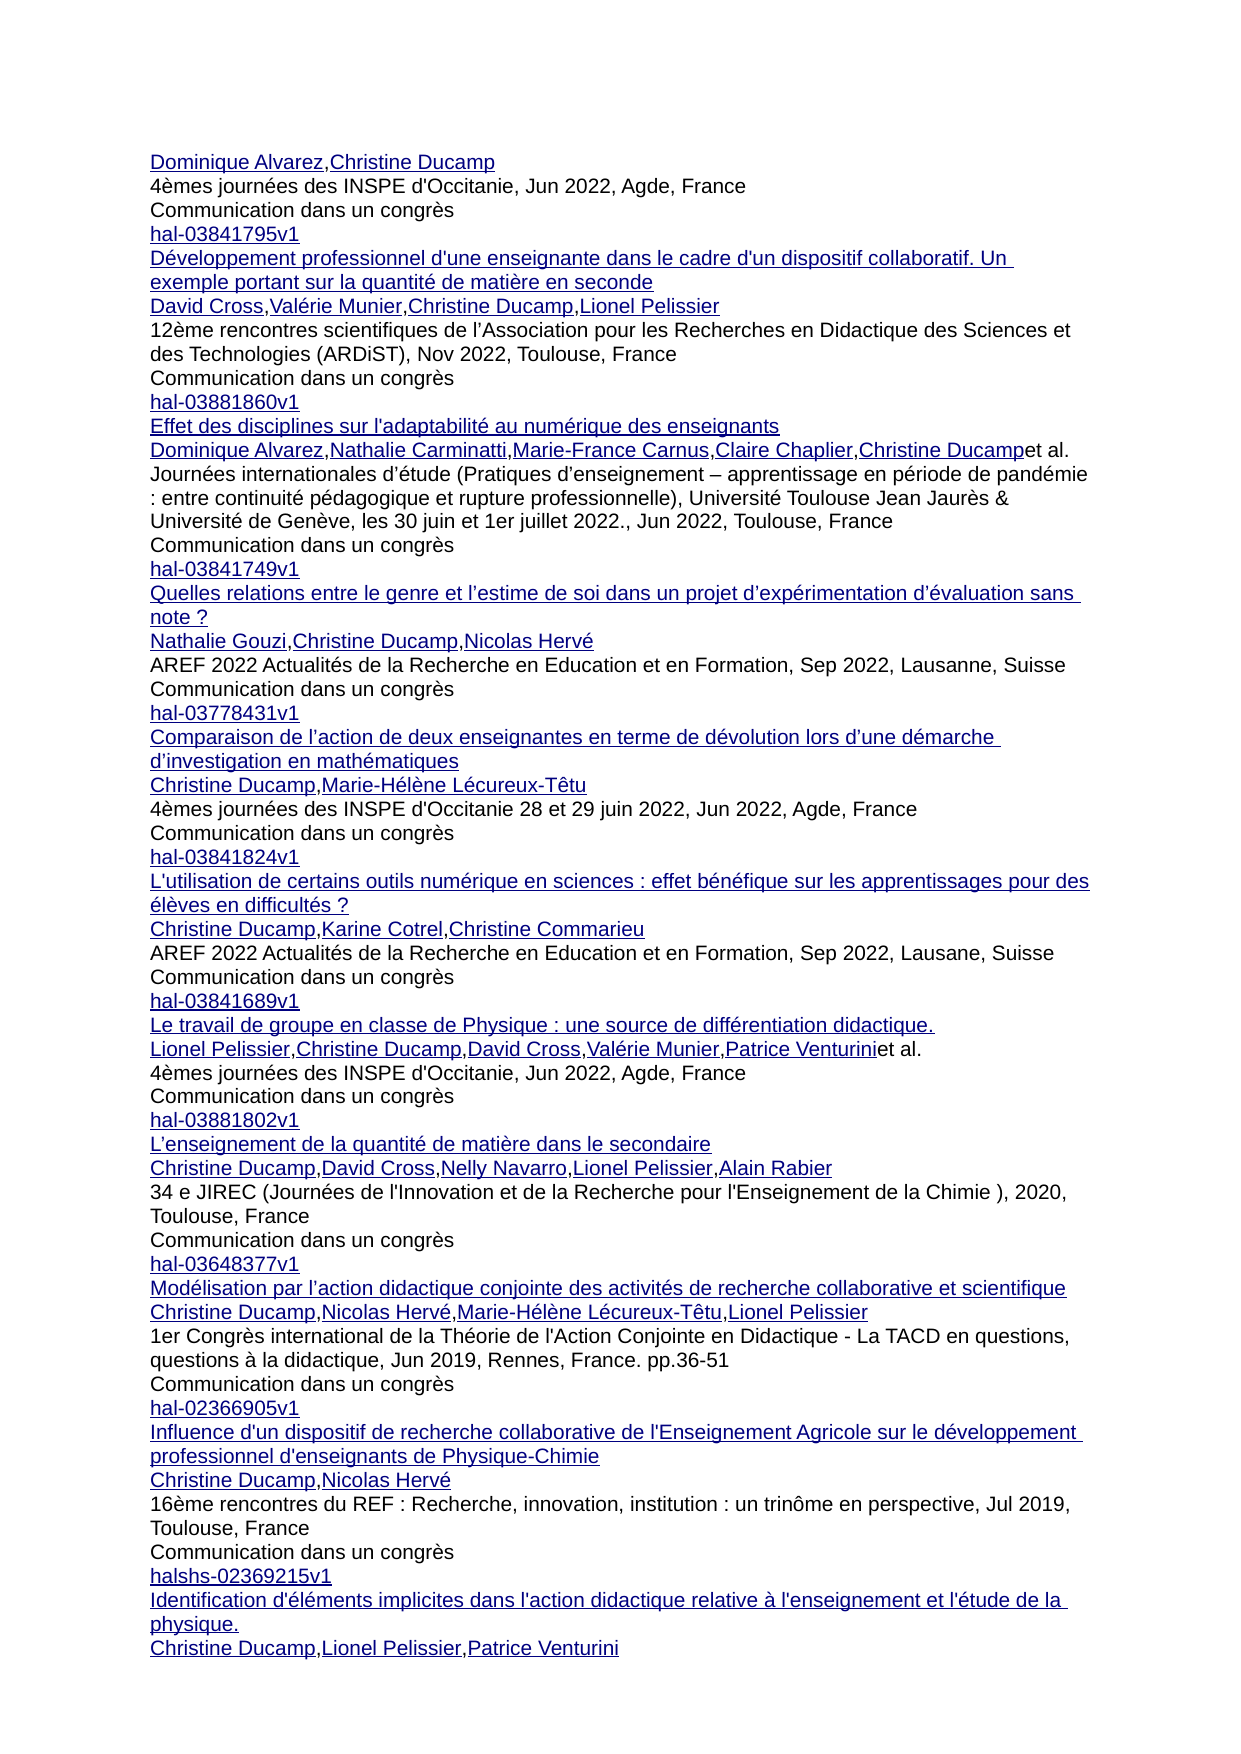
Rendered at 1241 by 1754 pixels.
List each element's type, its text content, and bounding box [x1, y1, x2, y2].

table_cell L'utilisation de certains outils numérique en sciences : effet bénéfique sur les apprentissages pour des [150, 869, 1090, 890]
table_cell Le travail de groupe en classe de Physique : une source de différentiation didactique. Lionel Pelissier,Christine Ducamp,David Cross,Valérie Munier,Patrice Venturiniet al. 4èmes journées des INSPE d'Occitanie, Jun 2022, Agde, France Communication dans un congrès hal-03881802v1 [150, 1013, 1090, 1132]
table_cell Comparaison de l’action de deux enseignantes en terme de dévolution lors d’une démarche d’investigation en mathématiques Christine Ducamp,Marie-Hélène Lécureux-Têtu 4èmes journées des INSPE d'Occitanie 28 et 29 juin 2022, Jun 2022, Agde, France Communication dans un congrès hal-03841824v1 [150, 725, 1090, 869]
table_cell Influence d'un dispositif de recherche collaborative de l'Enseignement Agricole sur le développement professionnel d'enseignants de Physique-Chimie Christine Ducamp,Nicolas Hervé 16ème rencontres du REF : Recherche, innovation, institution : un trinôme en perspective, Jul 2019, Toulouse, France Communication dans un congrès halshs-02369215v1 [150, 1420, 1090, 1587]
table_cell Modélisation par l’action didactique conjointe des activités de recherche collaborative et scientifique Christine Ducamp,Nicolas Hervé,Marie-Hélène Lécureux-Têtu,Lionel Pelissier 1er Congrès international de la Théorie de l'Action Conjointe en Didactique - La TACD en questions, questions à la didactique, Jun 2019, Rennes, France. pp.36-51 Communication dans un congrès hal-02366905v1 [150, 1276, 1090, 1420]
table_cell L’enseignement de la quantité de matière dans le secondaire Christine Ducamp,David Cross,Nelly Navarro,Lionel Pelissier,Alain Rabier 34 e JIREC (Journées de l'Innovation et de la Recherche pour l'Enseignement de la Chimie ), 2020, Toulouse, France Communication dans un congrès hal-03648377v1 [150, 1132, 1090, 1276]
table_cell Identification d'éléments implicites dans l'action didactique relative à l'enseignement et l'étude de la physique. Christine Ducamp,Lionel Pelissier,Patrice Venturini [150, 1588, 1090, 1659]
table_cell élèves en difficultés ? Christine Ducamp,Karine Cotrel,Christine Commarieu AREF 2022 Actualités de la Recherche en Education et en Formation, Sep 2022, Lausane, Suisse Communication dans un congrès hal-03841689v1 [150, 891, 1090, 1012]
table_cell Quelles relations entre le genre et l’estime de soi dans un projet d’expérimentation d’évaluation sans note ? Nathalie Gouzi,Christine Ducamp,Nicolas Hervé AREF 2022 Actualités de la Recherche en Education et en Formation, Sep 2022, Lausanne, Suisse Communication dans un congrès hal-03778431v1 [150, 581, 1090, 725]
table_cell Effet des disciplines sur l'adaptabilité au numérique des enseignants Dominique Alvarez,Nathalie Carminatti,Marie-France Carnus,Claire Chaplier,Christine Ducampet al. Journées internationales d’étude (Pratiques d’enseignement – apprentissage en période de pandémie : entre continuité pédagogique et rupture professionnelle), Université Toulouse Jean Jaurès & Université de Genève, les 30 juin et 1er juillet 2022., Jun 2022, Toulouse, France Communication dans un congrès hal-03841749v1 [150, 414, 1090, 581]
table_cell Développement professionnel d'une enseignante dans le cadre d'un dispositif collaboratif. Un exemple portant sur la quantité de matière en seconde David Cross,Valérie Munier,Christine Ducamp,Lionel Pelissier 12ème rencontres scientifiques de l’Association pour les Recherches en Didactique des Sciences et des Technologies (ARDiST), Nov 2022, Toulouse, France Communication dans un congrès hal-03881860v1 [150, 246, 1090, 413]
table_cell Dominique Alvarez,Christine Ducamp 4èmes journées des INSPE d'Occitanie, Jun 2022, Agde, France Communication dans un congrès hal-03841795v1 [150, 150, 1090, 246]
